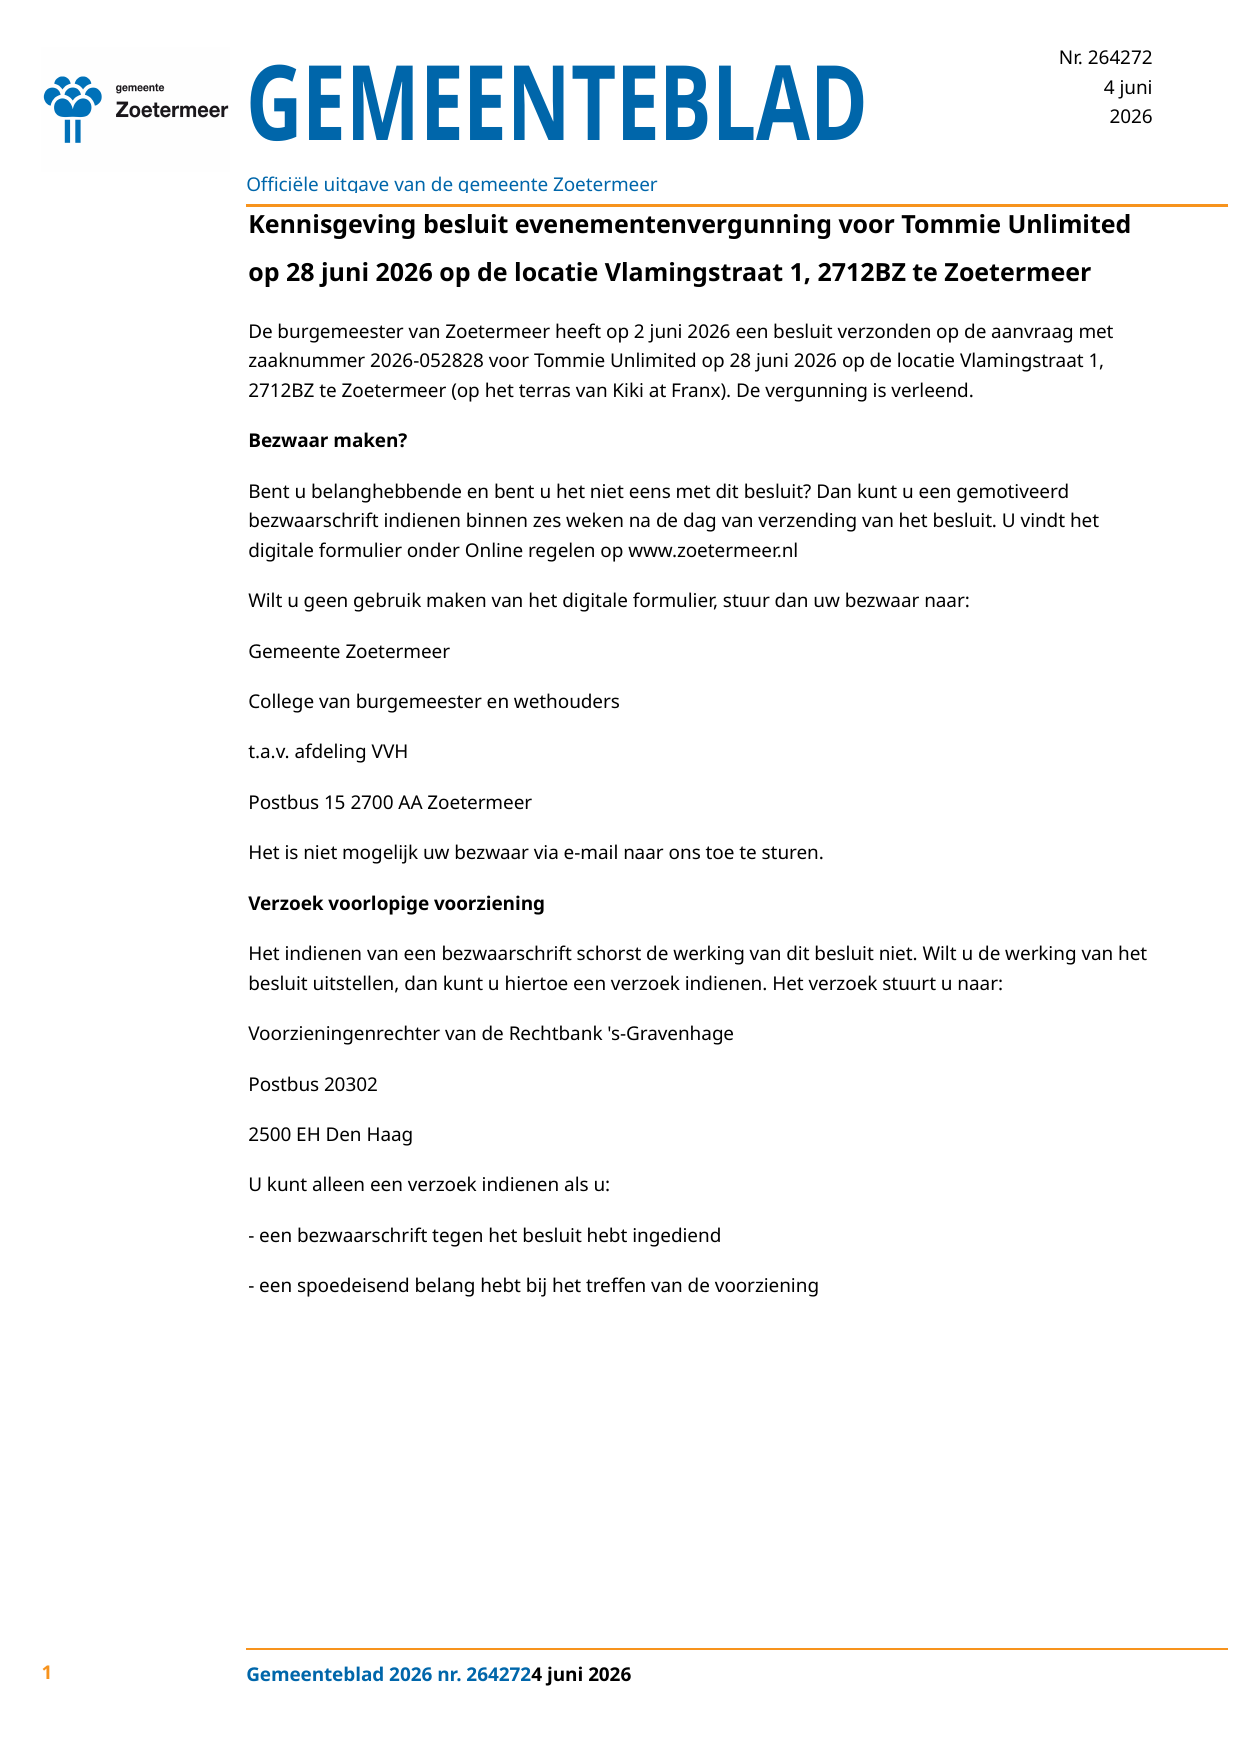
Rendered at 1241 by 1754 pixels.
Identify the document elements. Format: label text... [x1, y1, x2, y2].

text Gemeente Zoetermeer [248, 638, 1152, 664]
text Postbus 15 2700 AA Zoetermeer [248, 789, 1152, 815]
text College van burgemeester en wethouders [248, 688, 1152, 714]
text t.a.v. afdeling VVH [248, 739, 1152, 764]
text Postbus 20302 [248, 1071, 1152, 1097]
text De burgemeester van Zoetermeer heeft op 2 juni 2026 een besluit verzonden op de aanvraag met zaaknummer 2026-052828 voor Tommie Unlimited op 28 juni 2026 op de locatie Vlamingstraat 1, 2712BZ te Zoetermeer (op het terras van Kiki at Franx). De vergunning is verleend. [248, 318, 1152, 403]
text - een bezwaarschrift tegen het besluit hebt ingediend [248, 1222, 1152, 1248]
text 2500 EH Den Haag [248, 1121, 1152, 1147]
text - een spoedeisend belang hebt bij het treffen van de voorziening [248, 1272, 1152, 1298]
text Verzoek voorlopige voorziening [248, 890, 1152, 916]
text Het is niet mogelijk uw bezwaar via e-mail naar ons toe te sturen. [248, 839, 1152, 865]
text U kunt alleen een verzoek indienen als u: [248, 1172, 1152, 1197]
text Bent u belanghebbende en bent u het niet eens met dit besluit? Dan kunt u een gemotiveerd bezwaarschrift indienen binnen zes weken na de dag van verzending van het besluit. U vindt het digitale formulier onder Online regelen op www.zoetermeer.nl [248, 478, 1152, 563]
text Bezwaar maken? [248, 427, 1152, 453]
picture [41, 47, 231, 172]
text Het indienen van een bezwaarschrift schorst de werking van dit besluit niet. Wilt u de werking van het besluit uitstellen, dan kunt u hiertoe een verzoek indienen. Het verzoek stuurt u naar: [248, 940, 1152, 996]
text Voorzieningenrechter van de Rechtbank 's-Gravenhage [248, 1020, 1152, 1046]
text Wilt u geen gebruik maken van het digitale formulier, stuur dan uw bezwaar naar: [248, 587, 1152, 613]
text Kennisgeving besluit evenementenvergunning voor Tommie Unlimited op 28 juni 2026 op de locatie Vlamingstraat 1, 2712BZ te Zoetermeer [248, 207, 1152, 288]
